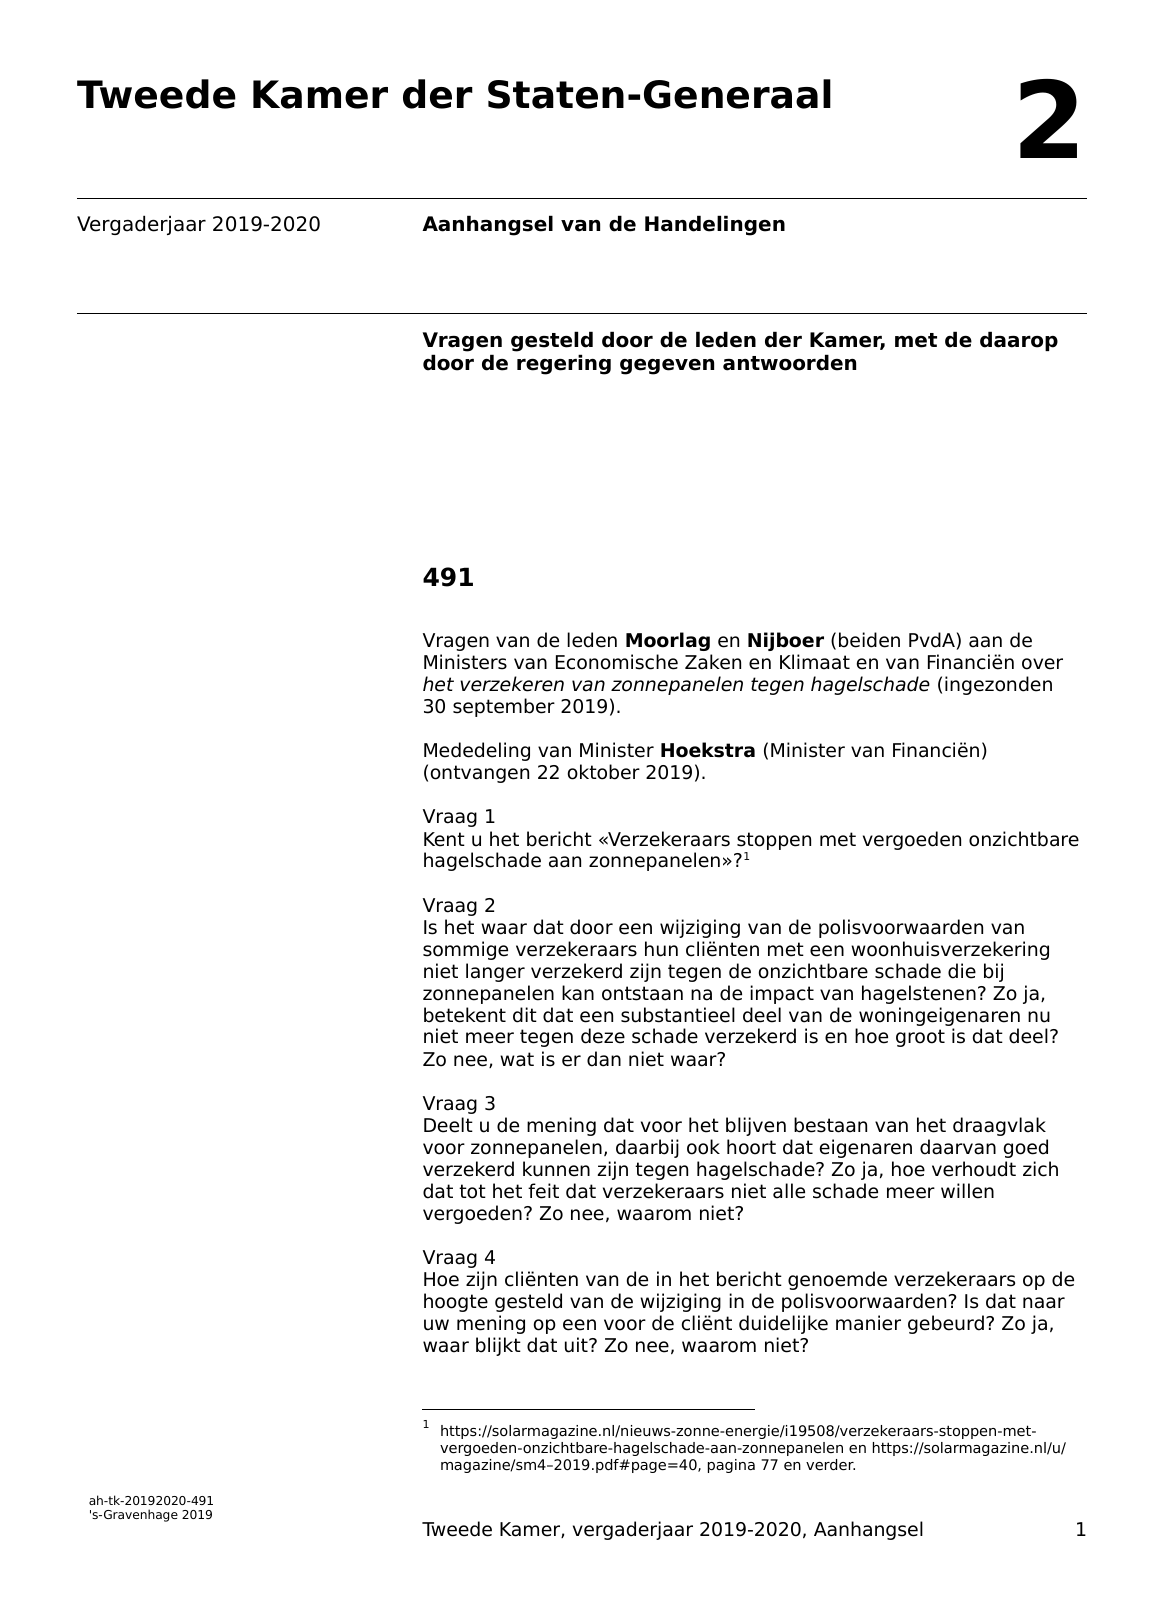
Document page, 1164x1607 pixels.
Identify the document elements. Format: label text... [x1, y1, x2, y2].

text Vraag 2 [422, 894, 1087, 917]
text Mededeling van Minister Hoekstra (Minister van Financiën) (ontvangen 22 oktober 2019). [422, 740, 1087, 784]
text Vragen van de leden Moorlag en Nijboer (beiden PvdA) aan de Ministers van Economische Zaken en Klimaat en van Financiën over het verzekeren van zonnepanelen tegen hagelschade (ingezonden 30 september 2019). [422, 630, 1087, 718]
table_cell Aanhangsel van de Handelingen [422, 199, 1087, 313]
text ah-tk-20192020-491 [88, 1494, 323, 1508]
text 's-Gravenhage 2019 [88, 1508, 323, 1522]
text https://solarmagazine.nl/nieuws-zonne-energie/i19508/verzekeraars-stoppen-met-vergoeden-onzichtbare-hagelschade-aan-zonnepanelen en https://solarmagazine.nl/u/magazine/sm4–2019.pdf#page=40, pagina 77 en verder. [422, 1418, 1087, 1474]
text Is het waar dat door een wijziging van de polisvoorwaarden van sommige verzekeraars hun cliënten met een woonhuisverzekering niet langer verzekerd zijn tegen de onzichtbare schade die bij zonnepanelen kan ontstaan na de impact van hagelstenen? Zo ja, betekent dit dat een substantieel deel van de woningeigenaren nu niet meer tegen deze schade verzekerd is en hoe groot is dat deel? Zo nee, wat is er dan niet waar? [422, 917, 1087, 1070]
table_header 2 [886, 59, 1087, 198]
text Hoe zijn cliënten van de in het bericht genoemde verzekeraars op de hoogte gesteld van de wijziging in de polisvoorwaarden? Is dat naar uw mening op een voor de cliënt duidelijke manier gebeurd? Zo ja, waar blijkt dat uit? Zo nee, waarom niet? [422, 1269, 1087, 1357]
text Vraag 3 [422, 1093, 1087, 1114]
text Vraag 4 [422, 1247, 1087, 1269]
text 491 [422, 563, 1087, 592]
table_header Tweede Kamer der Staten-Generaal [77, 59, 886, 198]
table_cell Vergaderjaar 2019-2020 [77, 199, 422, 313]
text Kent u het bericht «Verzekeraars stoppen met vergoeden onzichtbare hagelschade aan zonnepanelen»? [422, 828, 1087, 872]
table_cell Vragen gesteld door de leden der Kamer, met de daarop door de regering gegeven antwoorden [422, 314, 1087, 375]
table_cell [77, 314, 422, 375]
text Deelt u de mening dat voor het blijven bestaan van het draagvlak voor zonnepanelen, daarbij ook hoort dat eigenaren daarvan goed verzekerd kunnen zijn tegen hagelschade? Zo ja, hoe verhoudt zich dat tot het feit dat verzekeraars niet alle schade meer willen vergoeden? Zo nee, waarom niet? [422, 1114, 1087, 1224]
text Vraag 1 [422, 806, 1087, 828]
